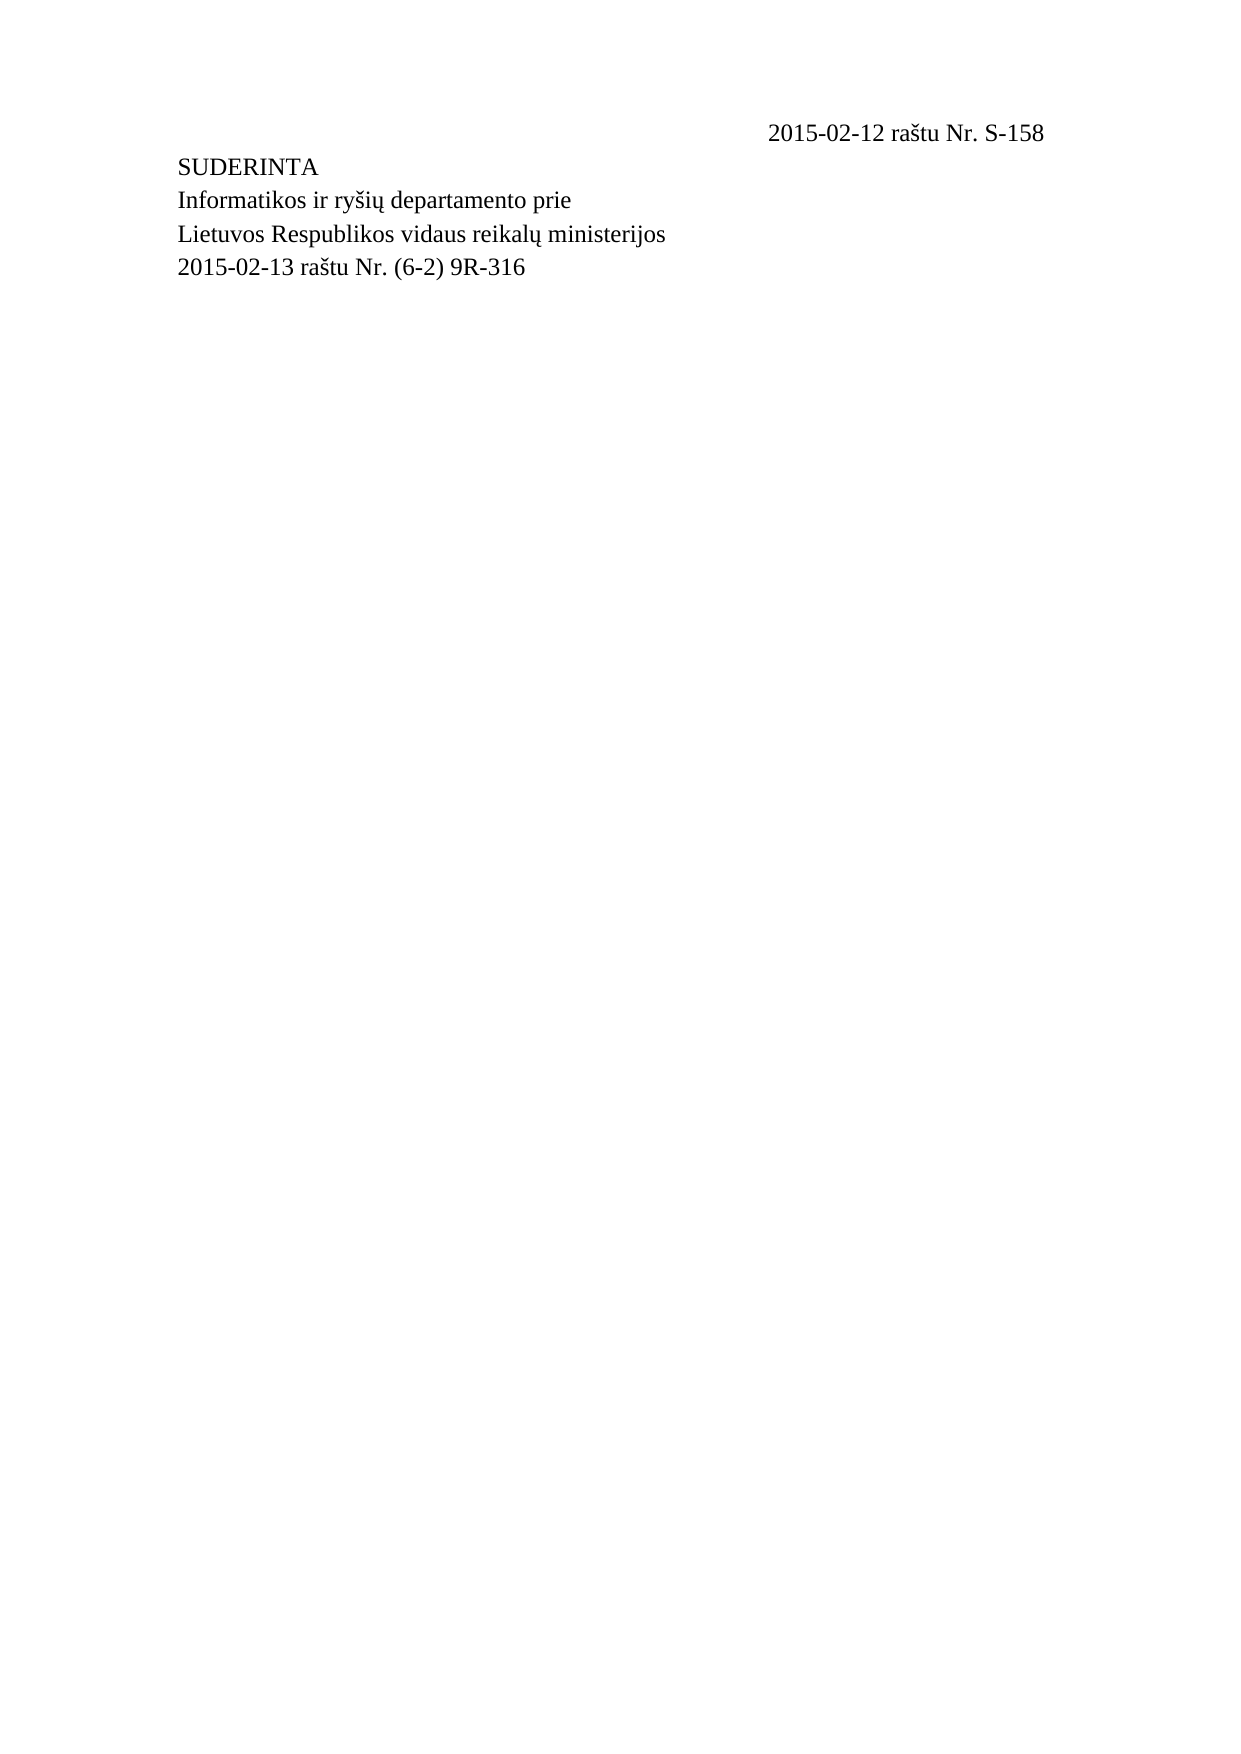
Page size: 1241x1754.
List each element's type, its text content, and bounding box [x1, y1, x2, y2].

text 2015-02-13 raštu Nr. (6-2) 9R-316 [177, 252, 1181, 281]
text Informatikos ir ryšių departamento prie [177, 185, 1181, 214]
text SUDERINTA [177, 152, 1181, 180]
text 2015-02-12 raštu Nr. S-158 [177, 118, 1181, 147]
text Lietuvos Respublikos vidaus reikalų ministerijos [177, 219, 1181, 247]
